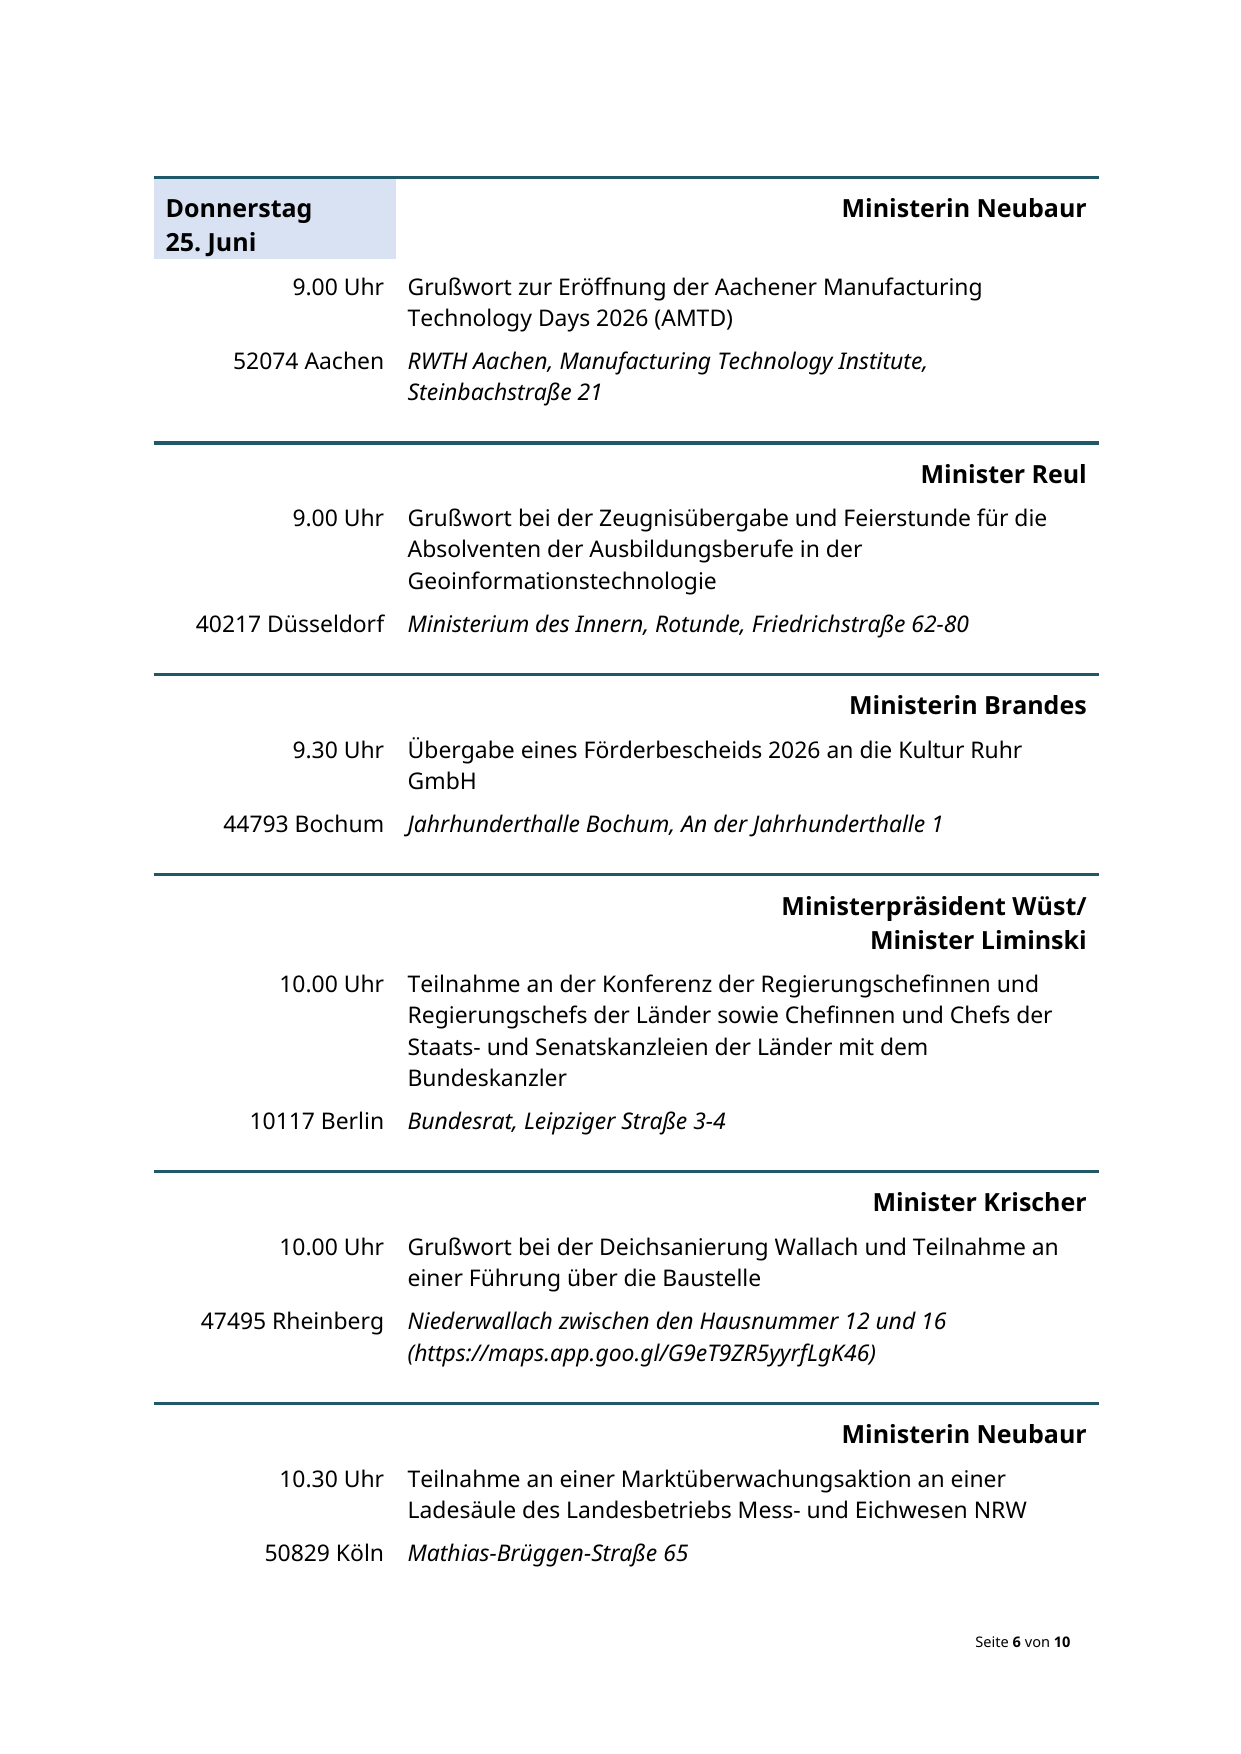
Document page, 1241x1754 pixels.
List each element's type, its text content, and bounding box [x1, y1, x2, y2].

table_cell 44793 Bochum [154, 796, 396, 839]
table_header [154, 1173, 396, 1219]
table_header [154, 1405, 396, 1451]
table_cell Grußwort zur Eröffnung der Aachener Manufacturing Technology Days 2026 (AMTD) [396, 259, 1098, 333]
table_header Minister Krischer [396, 1173, 1098, 1219]
table_cell 9.00 Uhr [154, 490, 396, 596]
table_cell RWTH Aachen, Manufacturing Technology Institute, Steinbachstraße 21 [396, 333, 1098, 407]
table_cell Ministerium des Innern, Rotunde, Friedrichstraße 62-80 [396, 596, 1098, 639]
table_cell Niederwallach zwischen den Hausnummer 12 und 16 (https://maps.app.goo.gl/G9eT9ZR5yyrfLgK46) [396, 1294, 1098, 1368]
table_header Donnerstag 25. Juni [154, 179, 396, 259]
table_header Ministerin Neubaur [396, 179, 1098, 259]
table_cell Teilnahme an der Konferenz der Regierungschefinnen und Regierungschefs der Länder sowie Chefinnen und Chefs der Staats- und Senatskanzleien der Länder mit dem Bundeskanzler [396, 956, 1098, 1093]
table_cell Jahrhunderthalle Bochum, An der Jahrhunderthalle 1 [396, 796, 1098, 839]
table_header [154, 676, 396, 722]
table_cell 9.00 Uhr [154, 259, 396, 333]
table_cell Teilnahme an einer Marktüberwachungsaktion an einer Ladesäule des Landesbetriebs Mess- und Eichwesen NRW [396, 1451, 1098, 1525]
table_header [154, 876, 396, 956]
table_cell Grußwort bei der Zeugnisübergabe und Feierstunde für die Absolventen der Ausbildungsberufe in der Geoinformationstechnologie [396, 490, 1098, 596]
table_cell 47495 Rheinberg [154, 1294, 396, 1368]
table_cell Bundesrat, Leipziger Straße 3-4 [396, 1093, 1098, 1136]
table_cell 52074 Aachen [154, 333, 396, 407]
table_cell Übergabe eines Förderbescheids 2026 an die Kultur Ruhr GmbH [396, 722, 1098, 796]
table_header Ministerin Neubaur [396, 1405, 1098, 1451]
table_cell 9.30 Uhr [154, 722, 396, 796]
table_header [154, 445, 396, 490]
table_cell 40217 Düsseldorf [154, 596, 396, 639]
table_header Ministerpräsident Wüst/ Minister Liminski [396, 876, 1098, 956]
table_cell 10.00 Uhr [154, 1219, 396, 1293]
table_cell Mathias-Brüggen-Straße 65 [396, 1525, 1098, 1568]
table_header Minister Reul [396, 445, 1098, 490]
table_cell 50829 Köln [154, 1525, 396, 1568]
table_cell Grußwort bei der Deichsanierung Wallach und Teilnahme an einer Führung über die Baustelle [396, 1219, 1098, 1293]
table_cell 10117 Berlin [154, 1093, 396, 1136]
table_cell 10.00 Uhr [154, 956, 396, 1093]
table_header Ministerin Brandes [396, 676, 1098, 722]
table_cell 10.30 Uhr [154, 1451, 396, 1525]
